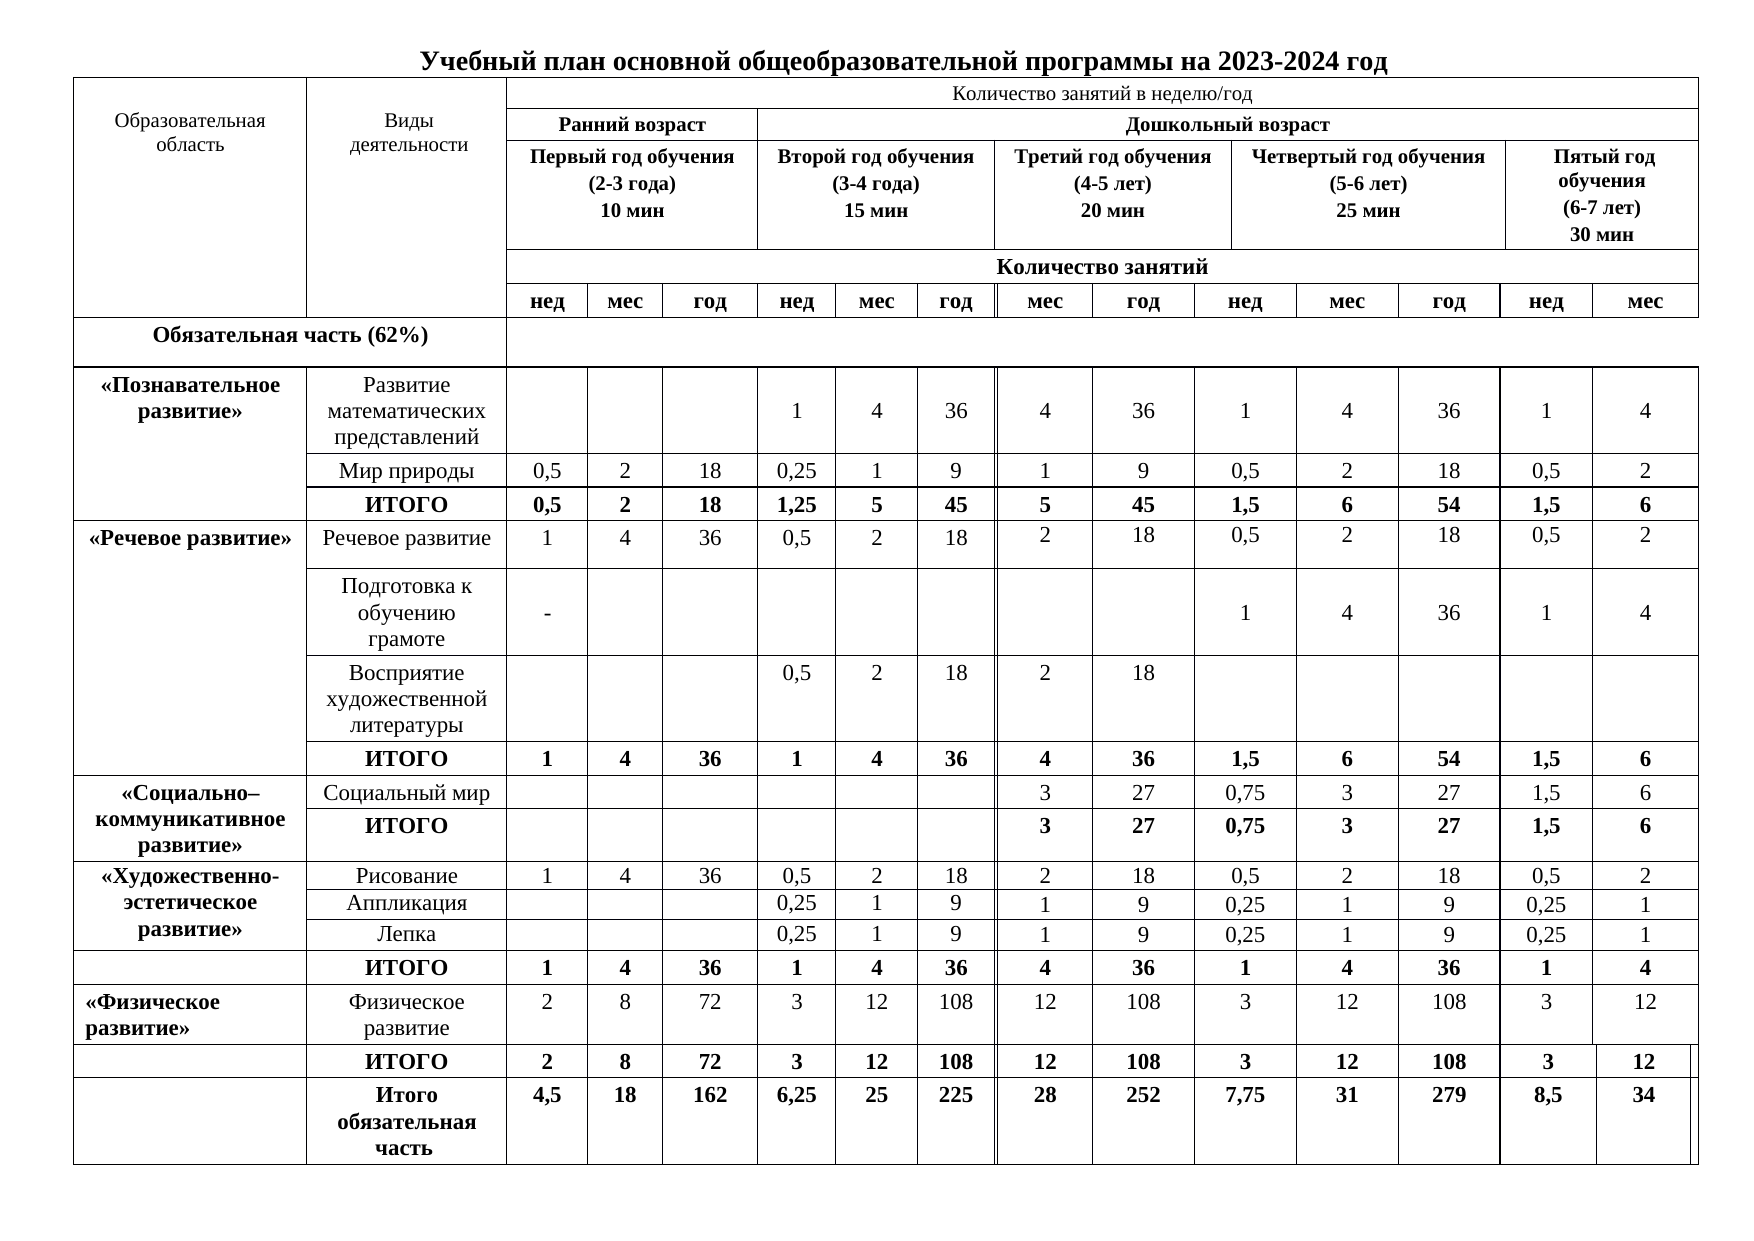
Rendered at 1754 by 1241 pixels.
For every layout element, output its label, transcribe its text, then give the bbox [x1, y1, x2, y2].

table_cell [918, 569, 994, 655]
table_cell «Социально–коммуникативное развитие» [74, 776, 306, 861]
table_cell 36 [918, 951, 994, 984]
table_cell 12 [1297, 1045, 1398, 1077]
table_cell 12 [836, 1045, 917, 1077]
table_cell 36 [663, 862, 757, 888]
table_cell 9 [1399, 920, 1499, 950]
table_cell [836, 569, 917, 655]
table_cell 36 [1399, 951, 1499, 984]
table_cell 0,5 [1501, 521, 1592, 568]
table_cell 25 [836, 1078, 917, 1164]
table_cell 36 [918, 368, 994, 453]
table_cell 4 [1593, 569, 1698, 655]
table_cell 3 [758, 1045, 835, 1077]
table_cell 4 [836, 742, 917, 775]
table_cell 0,5 [758, 521, 835, 568]
table_cell 6 [1297, 742, 1398, 775]
table_cell год [1093, 284, 1194, 317]
table_cell [663, 776, 757, 808]
table_cell 1 [507, 951, 587, 984]
table_cell 4 [588, 521, 662, 568]
table_cell 9 [1399, 890, 1499, 918]
table_cell 108 [1691, 1045, 1698, 1077]
table_cell 2 [1593, 454, 1698, 486]
table_cell 0,25 [1195, 890, 1296, 918]
table_cell ИТОГО [307, 1045, 506, 1077]
table_cell [663, 368, 757, 453]
table_cell 34 [1597, 1078, 1690, 1164]
table_cell [588, 920, 662, 950]
table_cell Социальный мир [307, 776, 506, 808]
table_cell 1,25 [758, 488, 835, 520]
table_cell Восприятие художественной литературы [307, 656, 506, 741]
table_cell 36 [663, 742, 757, 775]
table_cell 1 [507, 862, 587, 888]
table_cell 1 [1297, 920, 1398, 950]
table_cell «Физическое развитие» [74, 985, 306, 1044]
table_cell [663, 569, 757, 655]
table_cell «Художественно-эстетическое развитие» [74, 862, 306, 950]
table_cell [758, 569, 835, 655]
table_cell мес [836, 284, 917, 317]
table_cell 3 [1195, 985, 1296, 1044]
table_cell 4 [998, 951, 1092, 984]
table_cell 1,5 [1501, 776, 1592, 808]
table_cell [507, 656, 587, 741]
table_cell 0,5 [1195, 862, 1296, 888]
table_cell 18 [918, 521, 994, 568]
table_cell 4 [1297, 569, 1398, 655]
table_cell 2 [507, 1045, 587, 1077]
table_cell 9 [1093, 920, 1194, 950]
table_cell 4 [588, 742, 662, 775]
table_cell 3 [998, 809, 1092, 861]
table_cell - [507, 569, 587, 655]
table_cell год [918, 284, 994, 317]
table_cell 0,25 [1195, 920, 1296, 950]
table_cell 3 [1501, 985, 1592, 1044]
table_cell 1,5 [1501, 742, 1592, 775]
table_cell 18 [1093, 656, 1194, 741]
table_cell 2 [1593, 521, 1698, 568]
table_cell 12 [998, 1045, 1092, 1077]
table_cell [758, 776, 835, 808]
table_cell Ранний возраст [507, 109, 757, 139]
table_cell 0,5 [1501, 454, 1592, 486]
table_cell 0,5 [758, 656, 835, 741]
table_cell 12 [1597, 1045, 1690, 1077]
table_cell 2 [1297, 862, 1398, 888]
table_cell 36 [1093, 742, 1194, 775]
table_cell Второй год обучения (3-4 года) 15 мин [758, 141, 994, 249]
table_cell 12 [1297, 985, 1398, 1044]
table_cell [1501, 656, 1592, 741]
table_cell 1 [1501, 951, 1592, 984]
table_cell 36 [1093, 368, 1194, 453]
table_cell 0,5 [1195, 521, 1296, 568]
table_cell 162 [663, 1078, 757, 1164]
table_cell 3 [998, 776, 1092, 808]
table_cell [507, 809, 587, 861]
table_cell 4,5 [507, 1078, 587, 1164]
table_cell [588, 776, 662, 808]
table_cell 1 [507, 521, 587, 568]
table_cell ИТОГО [307, 951, 506, 984]
table_cell 306 [1691, 1078, 1698, 1164]
table_cell 6 [1593, 488, 1698, 520]
table_cell [663, 809, 757, 861]
table_cell Мир природы [307, 454, 506, 486]
table_cell 4 [836, 368, 917, 453]
table_cell 5 [998, 488, 1092, 520]
table_cell 54 [1399, 742, 1499, 775]
table_cell 27 [1399, 809, 1499, 861]
table_cell 0,5 [1501, 862, 1592, 888]
table_cell [74, 1078, 306, 1164]
table_cell Дошкольный возраст [758, 109, 1698, 139]
table_cell [663, 920, 757, 950]
table_cell Подготовка к обучению грамоте [307, 569, 506, 655]
table_cell «Речевое развитие» [74, 521, 306, 775]
table_cell [588, 569, 662, 655]
table_cell 2 [1297, 521, 1398, 568]
table_cell 4 [588, 951, 662, 984]
text Учебный план основной общеобразовательной программы на 2023-2024 год [44, 44, 1724, 77]
table_cell [588, 890, 662, 918]
table_cell 1 [1195, 569, 1296, 655]
table_cell Речевое развитие [307, 521, 506, 568]
table_cell 18 [1093, 521, 1194, 568]
table_cell 72 [663, 985, 757, 1044]
table_cell 1 [1501, 368, 1592, 453]
table_cell «Познавательное развитие» [74, 368, 306, 520]
table_cell Обязательная часть (62%) [74, 318, 506, 366]
table_cell 4 [998, 368, 1092, 453]
table_cell 18 [1399, 454, 1499, 486]
table_cell 36 [918, 742, 994, 775]
table_cell нед [507, 284, 587, 317]
table_cell 1,5 [1501, 809, 1592, 861]
table_cell мес [998, 284, 1092, 317]
table_cell мес [588, 284, 662, 317]
table_cell мес [1297, 284, 1398, 317]
table_header Образовательная область [74, 78, 306, 317]
table_cell Итого обязательная часть [307, 1078, 506, 1164]
table_cell 2 [588, 454, 662, 486]
table_cell 108 [1093, 1045, 1194, 1077]
table_cell 54 [1399, 488, 1499, 520]
table_cell [507, 368, 587, 453]
table_cell 5 [836, 488, 917, 520]
table_cell 4 [588, 862, 662, 888]
table_cell 3 [1501, 1045, 1596, 1077]
table_cell 0,5 [507, 454, 587, 486]
table_cell 9 [1093, 454, 1194, 486]
table_cell [507, 776, 587, 808]
table_cell год [663, 284, 757, 317]
table_cell [507, 920, 587, 950]
table_cell 108 [1399, 1045, 1499, 1077]
table_cell 1 [758, 368, 835, 453]
table_cell 6 [1297, 488, 1398, 520]
table_cell 1 [1195, 368, 1296, 453]
table_cell [74, 1045, 306, 1077]
table_cell 1 [1593, 890, 1698, 918]
table_cell 0,5 [507, 488, 587, 520]
table_cell 4 [836, 951, 917, 984]
table_cell 18 [663, 488, 757, 520]
table_cell 4 [1593, 368, 1698, 453]
table_cell 28 [998, 1078, 1092, 1164]
table_cell [1399, 656, 1499, 741]
table_cell [918, 809, 994, 861]
table_cell 6 [1593, 776, 1698, 808]
table_cell 2 [998, 521, 1092, 568]
table_cell 7,75 [1195, 1078, 1296, 1164]
table_cell 12 [836, 985, 917, 1044]
table_cell 1 [758, 951, 835, 984]
table_cell 18 [918, 862, 994, 888]
table_cell 1 [1593, 920, 1698, 950]
table_cell 0,25 [1501, 920, 1592, 950]
table_cell [588, 809, 662, 861]
table_cell [588, 368, 662, 453]
table_cell 0,25 [758, 920, 835, 950]
table_cell Третий год обучения (4-5 лет) 20 мин [995, 141, 1231, 249]
table_cell 18 [663, 454, 757, 486]
table_cell 2 [836, 862, 917, 888]
table_cell Развитие математических представлений [307, 368, 506, 453]
table_header Количество занятий в неделю/год [507, 78, 1698, 108]
table_cell 18 [918, 656, 994, 741]
table_cell 0,75 [1195, 809, 1296, 861]
table_cell [74, 951, 306, 984]
table_cell 6,25 [758, 1078, 835, 1164]
table_cell 4 [1297, 951, 1398, 984]
table_cell 18 [588, 1078, 662, 1164]
table_cell [1195, 656, 1296, 741]
table_cell 2 [836, 521, 917, 568]
table_cell 36 [663, 521, 757, 568]
table_cell 108 [918, 1045, 994, 1077]
table_cell 1 [1297, 890, 1398, 918]
table_cell 8,5 [1501, 1078, 1596, 1164]
table_cell 9 [918, 890, 994, 918]
table_cell 36 [1399, 569, 1499, 655]
table_cell 3 [1297, 809, 1398, 861]
table_cell Четвертый год обучения (5-6 лет) 25 мин [1232, 141, 1505, 249]
table_cell 9 [918, 920, 994, 950]
table_cell 9 [1093, 890, 1194, 918]
table_cell 0,25 [758, 454, 835, 486]
table_cell 18 [1093, 862, 1194, 888]
table_cell 1 [998, 920, 1092, 950]
table_cell 4 [998, 742, 1092, 775]
table_cell [507, 890, 587, 918]
table_cell нед [758, 284, 835, 317]
table_cell [1297, 656, 1398, 741]
table_cell 3 [758, 985, 835, 1044]
table_cell Физическое развитие [307, 985, 506, 1044]
table_cell 6 [1593, 809, 1698, 861]
table_cell Первый год обучения (2-3 года) 10 мин [507, 141, 757, 249]
table_cell [836, 776, 917, 808]
table_cell 1 [998, 890, 1092, 918]
table_cell 1 [998, 454, 1092, 486]
table_cell Пятый год обучения (6-7 лет) 30 мин [1506, 141, 1698, 249]
table_cell 108 [1399, 985, 1499, 1044]
table_cell 1 [758, 742, 835, 775]
table_cell 279 [1399, 1078, 1499, 1164]
table_cell Лепка [307, 920, 506, 950]
table_cell нед [1501, 284, 1592, 317]
table_cell 1 [836, 890, 917, 918]
table_cell 0,25 [758, 890, 835, 918]
table_cell 8 [588, 985, 662, 1044]
table_cell 0,25 [1501, 890, 1592, 918]
table_cell 12 [998, 985, 1092, 1044]
table_cell [588, 656, 662, 741]
table_cell 1 [1195, 951, 1296, 984]
table_cell 1 [1501, 569, 1592, 655]
table_header Виды деятельности [307, 78, 506, 317]
table_cell 45 [918, 488, 994, 520]
table_cell [663, 890, 757, 918]
table_cell Рисование [307, 862, 506, 888]
table_cell 108 [1093, 985, 1194, 1044]
table_cell 36 [1093, 951, 1194, 984]
table_cell [758, 809, 835, 861]
table_cell [1593, 656, 1698, 741]
table_cell 2 [507, 985, 587, 1044]
table_cell 4 [1593, 951, 1698, 984]
table_cell 2 [836, 656, 917, 741]
table_cell 1,5 [1195, 742, 1296, 775]
table_cell 1,5 [1195, 488, 1296, 520]
table_cell 31 [1297, 1078, 1398, 1164]
table_cell 0,5 [1195, 454, 1296, 486]
table_cell 6 [1593, 742, 1698, 775]
table_cell [507, 318, 1698, 366]
table_cell [998, 569, 1092, 655]
table_cell ИТОГО [307, 488, 506, 520]
table_cell 36 [663, 951, 757, 984]
table_cell 225 [918, 1078, 994, 1164]
table_cell 36 [1399, 368, 1499, 453]
table_cell ИТОГО [307, 742, 506, 775]
table_cell 27 [1093, 809, 1194, 861]
table_cell 252 [1093, 1078, 1194, 1164]
table_cell 108 [918, 985, 994, 1044]
table_cell 12 [1593, 985, 1698, 1044]
table_cell 9 [918, 454, 994, 486]
table_cell 72 [663, 1045, 757, 1077]
table_cell 2 [998, 862, 1092, 888]
table_cell [836, 809, 917, 861]
table_cell 1 [836, 920, 917, 950]
table_cell нед [1195, 284, 1296, 317]
table_cell 27 [1399, 776, 1499, 808]
table_cell 45 [1093, 488, 1194, 520]
table_cell мес [1593, 284, 1698, 317]
table_cell [1093, 569, 1194, 655]
table_cell 4 [1297, 368, 1398, 453]
table_cell 2 [1593, 862, 1698, 888]
table_cell 18 [1399, 862, 1499, 888]
table_cell 3 [1297, 776, 1398, 808]
table_cell [663, 656, 757, 741]
table_cell 1,5 [1501, 488, 1592, 520]
table_cell Количество занятий [507, 250, 1698, 283]
table_cell 8 [588, 1045, 662, 1077]
table_cell 18 [1399, 521, 1499, 568]
table_cell 2 [998, 656, 1092, 741]
table_cell год [1399, 284, 1499, 317]
table_cell 0,75 [1195, 776, 1296, 808]
table_cell 1 [507, 742, 587, 775]
table_cell 0,5 [758, 862, 835, 888]
table_cell Аппликация [307, 890, 506, 918]
table_cell 2 [588, 488, 662, 520]
table_cell ИТОГО [307, 809, 506, 861]
table_cell 1 [836, 454, 917, 486]
table_cell 3 [1195, 1045, 1296, 1077]
table_cell [918, 776, 994, 808]
table_cell 2 [1297, 454, 1398, 486]
table_cell 27 [1093, 776, 1194, 808]
